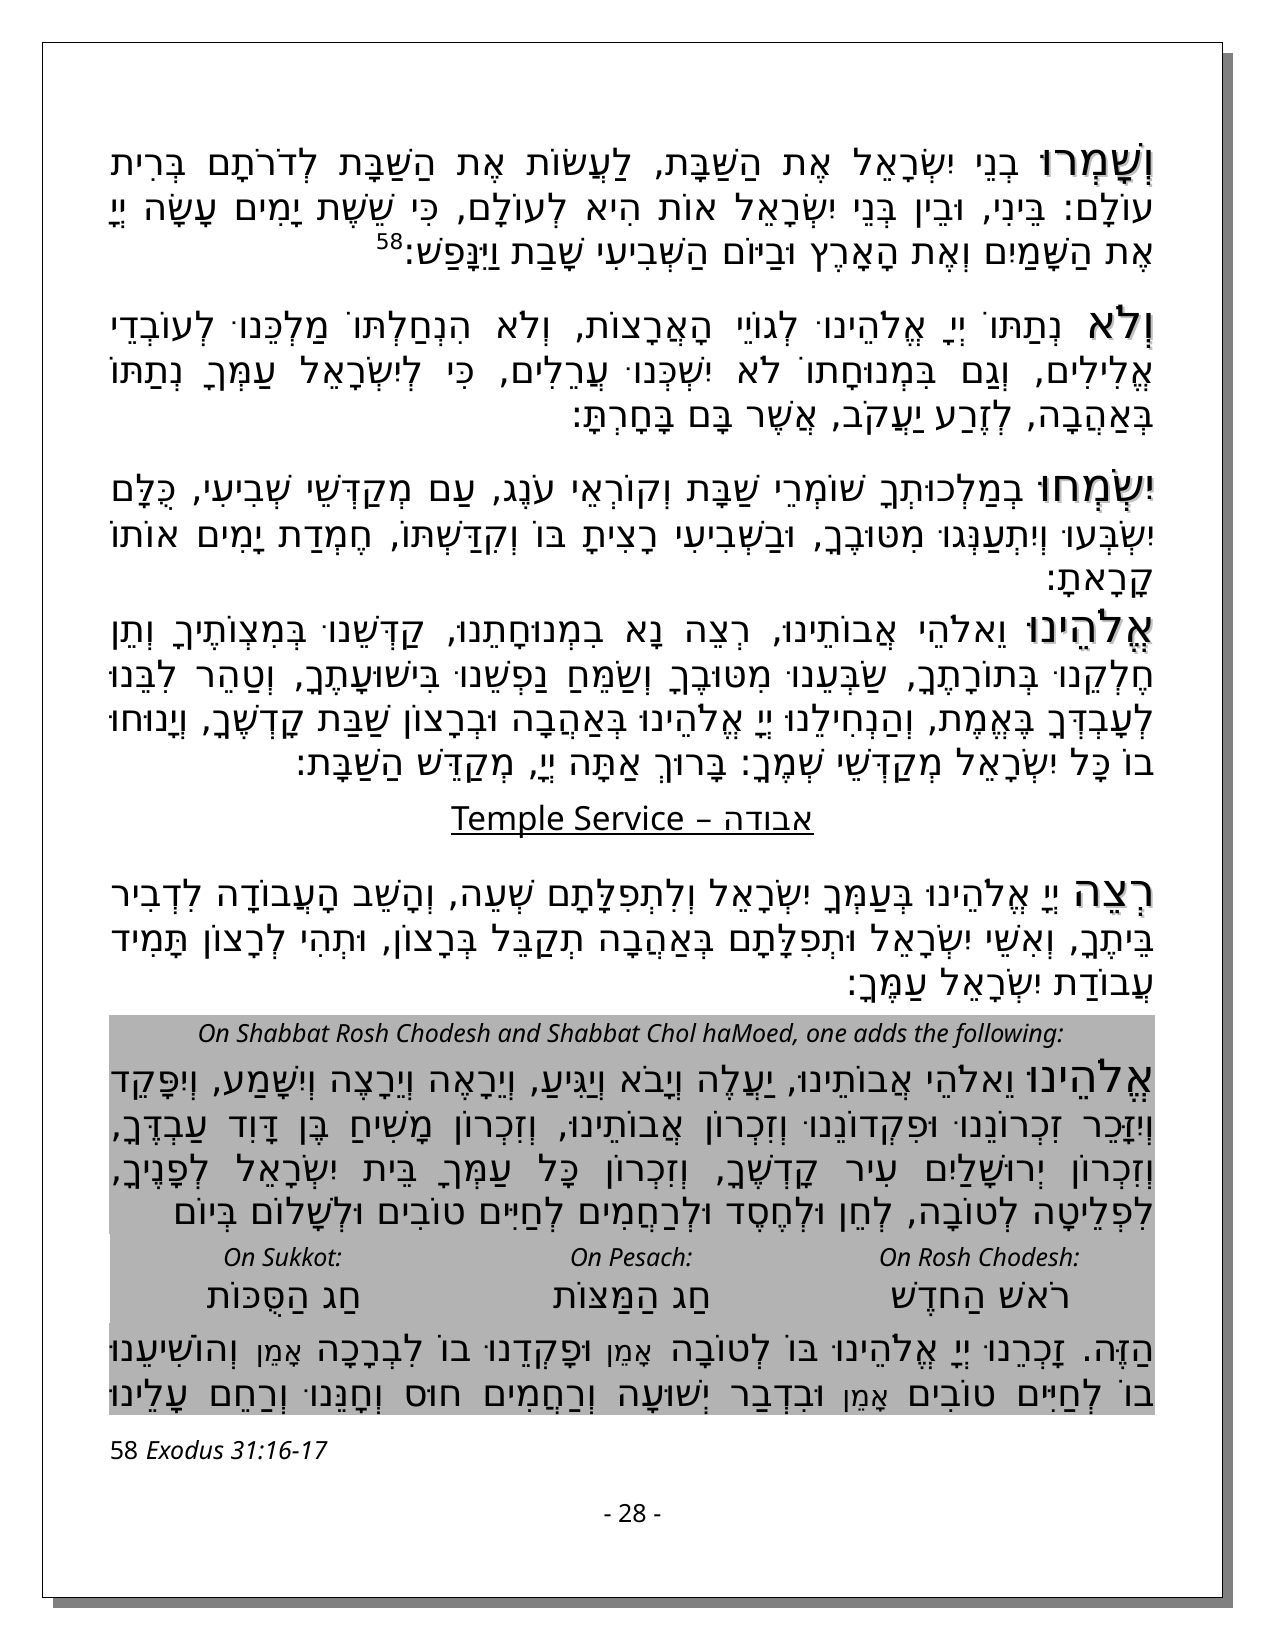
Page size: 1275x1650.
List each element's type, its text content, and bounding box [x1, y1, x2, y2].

text אבודה – Temple Service [109, 795, 1155, 841]
text רְצֵה יְיָ אֱלֹהֵינוּ בְּעַמְּךָ יִשְֹרָאֵל וְלִתְפִלָּתָם שְׁעֵה, וְהָשֵׁב הָעֲבוֹדָה לִדְבִיר בֵּיתֶךָ, וְאִשֵּׁי יִשְֹרָאֵל וּתְפִלָּתָם בְּאַהֲבָה תְקַבֵּל בְּרָצוֹן, וּתְהִי לְרָצוֹן תָּמִיד עֲבוֹדַת יִשְֹרָאֵל עַמֶּךָ: [109, 863, 1155, 1004]
text וְלֹא נְתַתּוֹ יְיָ אֱלֹהֵינוּ לְגוֹיֵי הָאֲרָצוֹת, וְלֹא הִנְחַלְתּוֹ מַלְכֵּנוּ לְעוֹבְדֵי אֱלִילִים, וְגַם בִּמְנוּחָתוֹ לֹא יִשְׁכְּנוּ עֲרֵלִים, כִּי לְיִשְֹרָאֵל עַמְּךָ נְתַתּוֹ בְּאַהֲבָה, לְזֶרַע יַעֲקֹב, אֲשֶׁר בָּם בָּחָרְתָּ: [109, 296, 1155, 436]
text On Shabbat Rosh Chodesh and Shabbat Chol haMoed, one adds the following: [109, 1015, 1155, 1049]
table_header On Rosh Chodesh: רֹאשׁ הַחדֶשׁ [806, 1234, 1155, 1323]
text הַזֶּה. זָכְרֵנוּ יְיָ אֱלֹהֵינוּ בּוֹ לְטוֹבָה אָמֵן וּפָקְדֵנוּ בוֹ לִבְרָכָה אָמֵן וְהוֹשִׁיעֵנוּ בוֹ לְחַיִּים טוֹבִים אָמֵן וּבִדְבַר יְשׁוּעָה וְרַחֲמִים חוּס וְחָנֵּנוּ וְרַחֵם עָלֵינוּ [109, 1323, 1155, 1415]
text אֱלֹהֵינוּ וֵאלֹהֵי אֲבוֹתֵינוּ, רְצֵה נָא בִמְנוּחָתֵנוּ, קַדְּשֵׁנוּ בְּמִצְוֹתֶיךָ וְתֵן חֶלְקֵנוּ בְּתוֹרָתֶךָ, שַֹבְּעֵנוּ מִטּוּבֶךָ וְשַֹמֵּחַ נַפְשֵׁנוּ בִּישׁוּעָתֶךָ, וְטַהֵר לִבֵּנוּ לְעָבְדְּךָ בֶּאֱמֶת, וְהַנְחִילֵנוּ יְיָ אֱלֹהֵינוּ בְּאַהֲבָה וּבְרָצוֹן שַׁבַּת קָדְשֶׁךָ, וְיָנוּחוּ בוֹ כָּל יִשְֹרָאֵל מְקַדְּשֵׁי שְׁמֶךָ: בָּרוּךְ אַתָּה יְיָ, מְקַדֵּשׁ הַשַּׁבָּת: [109, 599, 1155, 784]
table_header On Pesach: חַג הַמַּצּוֹת [458, 1234, 806, 1323]
text Exodus 31:16-17 [109, 1432, 1155, 1466]
table_header On Sukkot: חַג הַסֻּכּוֹת [110, 1234, 458, 1323]
text וְשָׁמְרוּ בְנֵי יִשְׂרָאֵל אֶת הַשַּׁבָּת, לַעֲשׂוֹת אֶת הַשַּׁבָּת לְדֹרֹתָם בְּרִית עוֹלָם: בֵּינִי, וּבֵין בְּנֵי יִשְׂרָאֵל אוֹת הִיא לְעוֹלָם, כִּי שֵׁשֶׁת יָמִים עָשָׂה יְיָ אֶת הַשָּׁמַיִם וְאֶת הָאָרֶץ וּבַיּוֹם הַשְּׁבִיעִי שָׁבַת וַיִּנָּפַשׁ: [109, 132, 1155, 273]
text אֱלֹהֵינוּ וֵאלֹהֵי אֲבוֹתֵינוּ, יַעֲלֶה וְיָבֹא וְיַגִּיעַ, וְיֵרָאֶה וְיֵרָצֶה וְיִשָּׁמַע, וְיִפָּקֵד וְיִזָּכֵר זִכְרוֹנֵנוּ וּפִקְדוֹנֵנוּ וְזִכְרוֹן אֲבוֹתֵינוּ, וְזִכְרוֹן מָשִׁיחַ בֶּן דָּוִד עַבְדֶּךָ, וְזִכְרוֹן יְרוּשָׁלַיִם עִיר קָדְשֶׁךָ, וְזִכְרוֹן כָּל עַמְּךָ בֵּית יִשְֹרָאֵל לְפָנֶיךָ, לִפְלֵיטָה לְטוֹבָה, לְחֵן וּלְחֶסֶד וּלְרַחֲמִים לְחַיִּים טוֹבִים וּלְשָׁלוֹם בְּיוֹם [109, 1049, 1155, 1234]
text יִשְֹמְחוּ בְמַלְכוּתְךָ שׁוֹמְרֵי שַׁבָּת וְקוֹרְאֵי עֹנֶג, עַם מְקַדְּשֵׁי שְׁבִיעִי, כֻּלָּם יִשְֹבְּעוּ וְיִתְעַנְּגוּ מִטּוּבֶךָ, וּבַשְּׁבִיעִי רָצִיתָ בּוֹ וְקִדַּשְׁתּוֹ, חֶמְדַת יָמִים אוֹתוֹ קָרָאתָ: [109, 459, 1155, 599]
